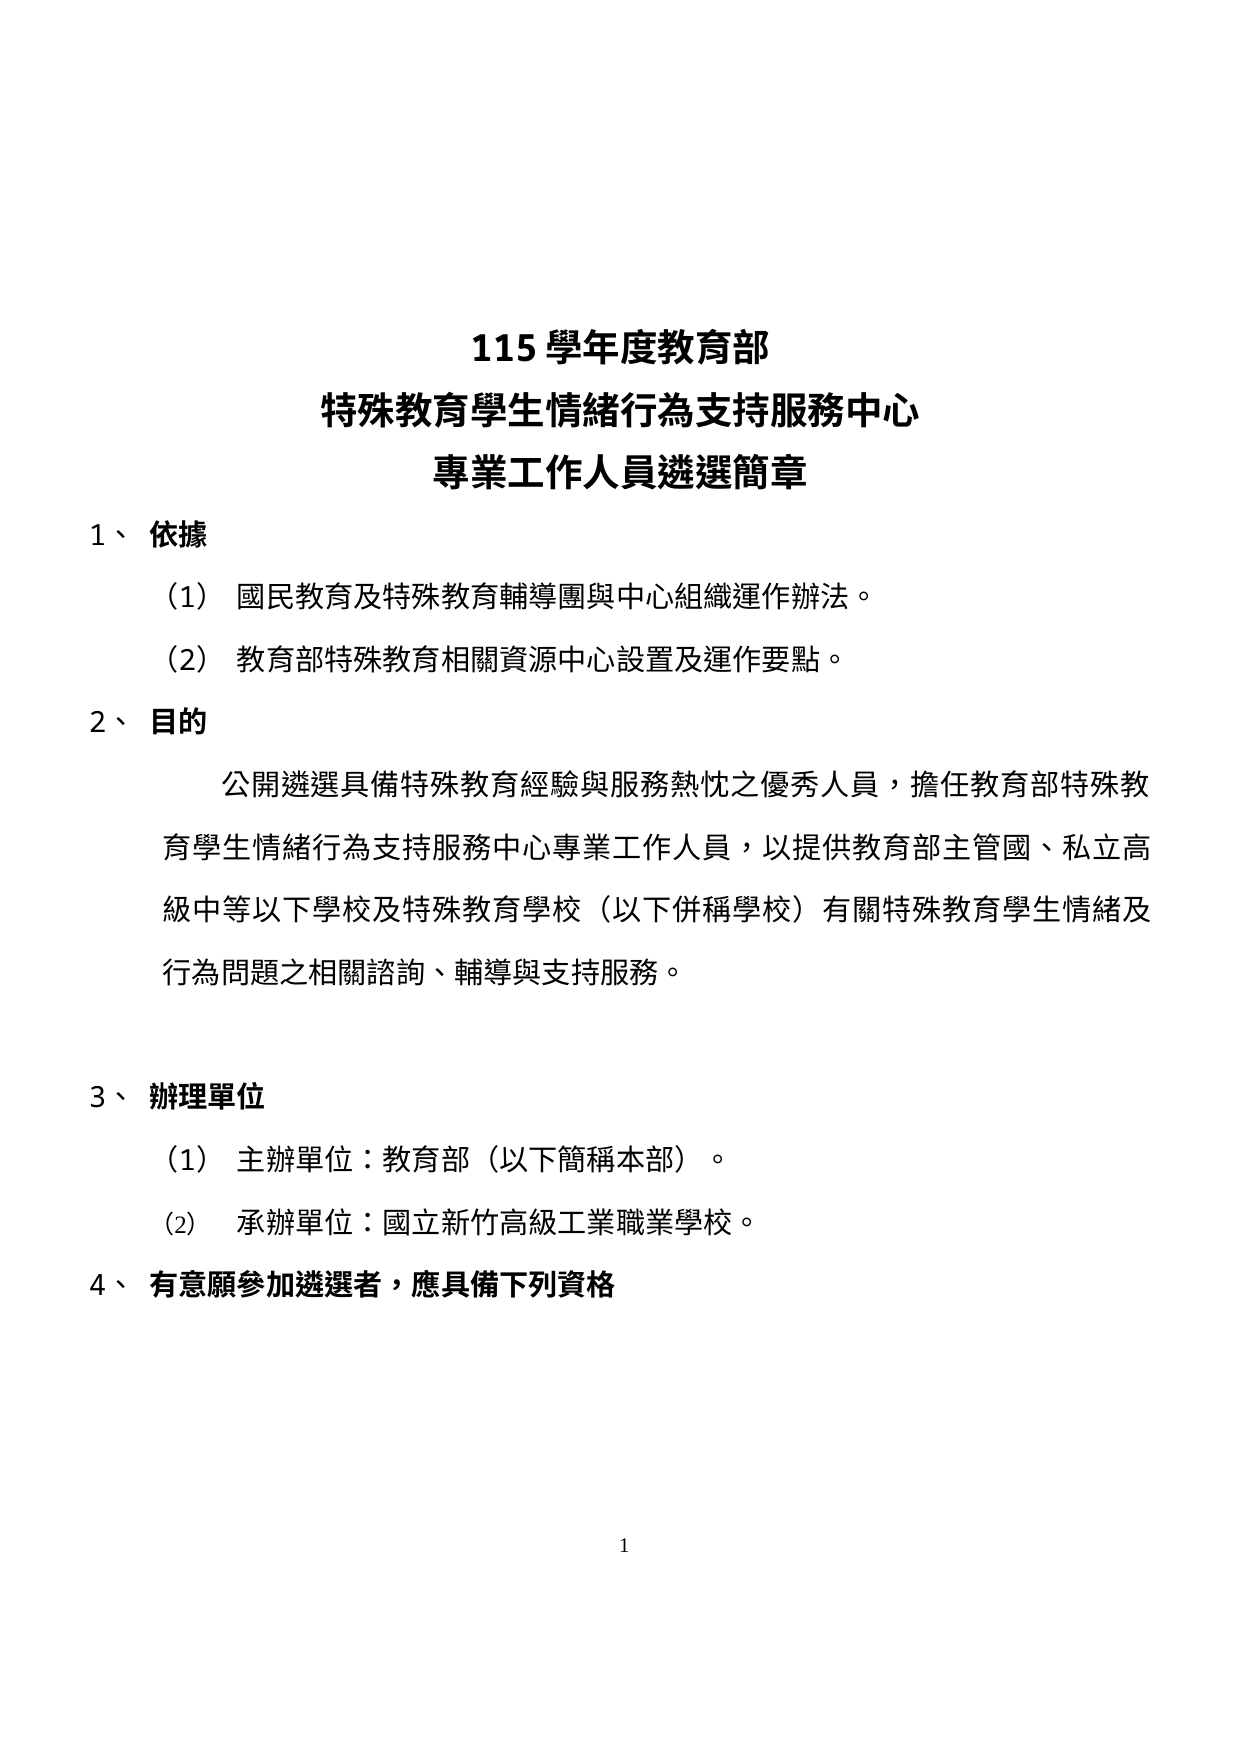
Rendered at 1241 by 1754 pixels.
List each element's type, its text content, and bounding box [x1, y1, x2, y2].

list 目的 [89, 679, 1152, 741]
list 國民教育及特殊教育輔導團與中心組織運作辦法。 [149, 554, 1152, 616]
text 專業工作人員遴選簡章 [89, 429, 1152, 491]
list 主辦單位：教育部（以下簡稱本部）。 [149, 1116, 1152, 1179]
text 特殊教育學生情緒行為支持服務中心 [89, 366, 1152, 429]
list 教育部特殊教育相關資源中心設置及運作要點。 [149, 616, 1152, 679]
list 承辦單位：國立新竹高級工業職業學校。 [149, 1179, 1152, 1241]
text 公開遴選具備特殊教育經驗與服務熱忱之優秀人員，擔任教育部特殊教育學生情緒行為支持服務中心專業工作人員，以提供教育部主管國、私立高級中等以下學校及特殊教育學校（以下併稱學校）有關特殊教育學生情緒及行為問題之相關諮詢、輔導與支持服務。 [162, 741, 1152, 991]
list 依據 [89, 491, 1152, 554]
list 辦理單位 [89, 1054, 1152, 1116]
text 115學年度教育部 [89, 304, 1152, 366]
list 有意願參加遴選者，應具備下列資格 [89, 1241, 1152, 1304]
